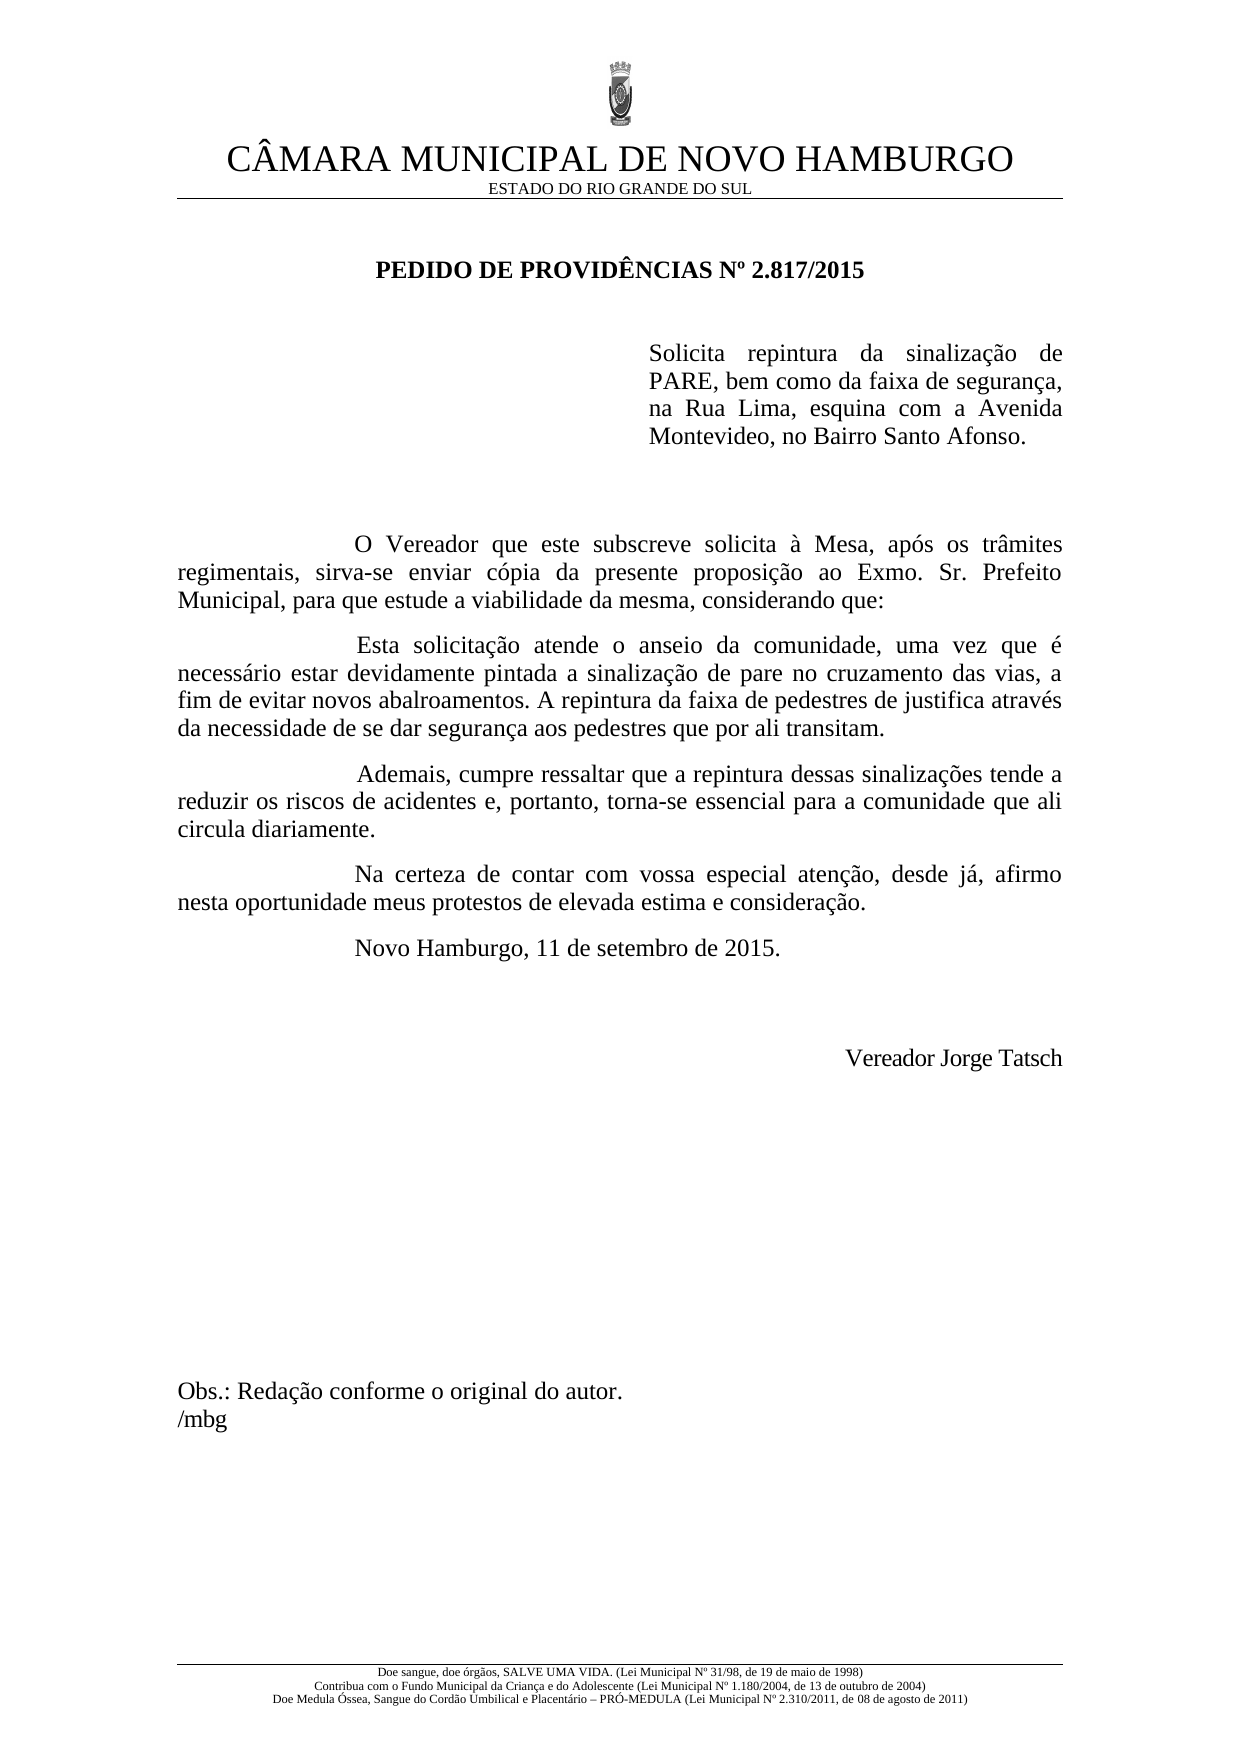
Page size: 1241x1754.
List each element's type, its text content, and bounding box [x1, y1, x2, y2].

text Solicita repintura da sinalização de PARE, bem como da faixa de segurança, na Rua Lima, esquina com a Avenida Montevideo, no Bairro Santo Afonso. [649, 339, 1063, 450]
text /mbg [177, 1405, 1063, 1432]
text Novo Hamburgo, 11 de setembro de 2015. [177, 934, 1063, 961]
text Na certeza de contar com vossa especial atenção, desde já, afirmo nesta oportunidade meus protestos de elevada estima e consideração. [177, 861, 1063, 916]
text O Vereador que este subscreve solicita à Mesa, após os trâmites regimentais, sirva-se enviar cópia da presente proposição ao Exmo. Sr. Prefeito Municipal, para que estude a viabilidade da mesma, considerando que: [177, 530, 1063, 613]
text Vereador Jorge Tatsch [177, 1044, 1063, 1072]
text Esta solicitação atende o anseio da comunidade, uma vez que é necessário estar devidamente pintada a sinalização de pare no cruzamento das vias, a fim de evitar novos abalroamentos. A repintura da faixa de pedestres de justifica através da necessidade de se dar segurança aos pedestres que por ali transitam. [177, 631, 1063, 742]
text Ademais, cumpre ressaltar que a repintura dessas sinalizações tende a reduzir os riscos de acidentes e, portanto, torna-se essencial para a comunidade que ali circula diariamente. [177, 760, 1063, 843]
text Obs.: Redação conforme o original do autor. [177, 1377, 1063, 1405]
text PEDIDO DE PROVIDÊNCIAS Nº 2.817/2015 [177, 256, 1063, 284]
